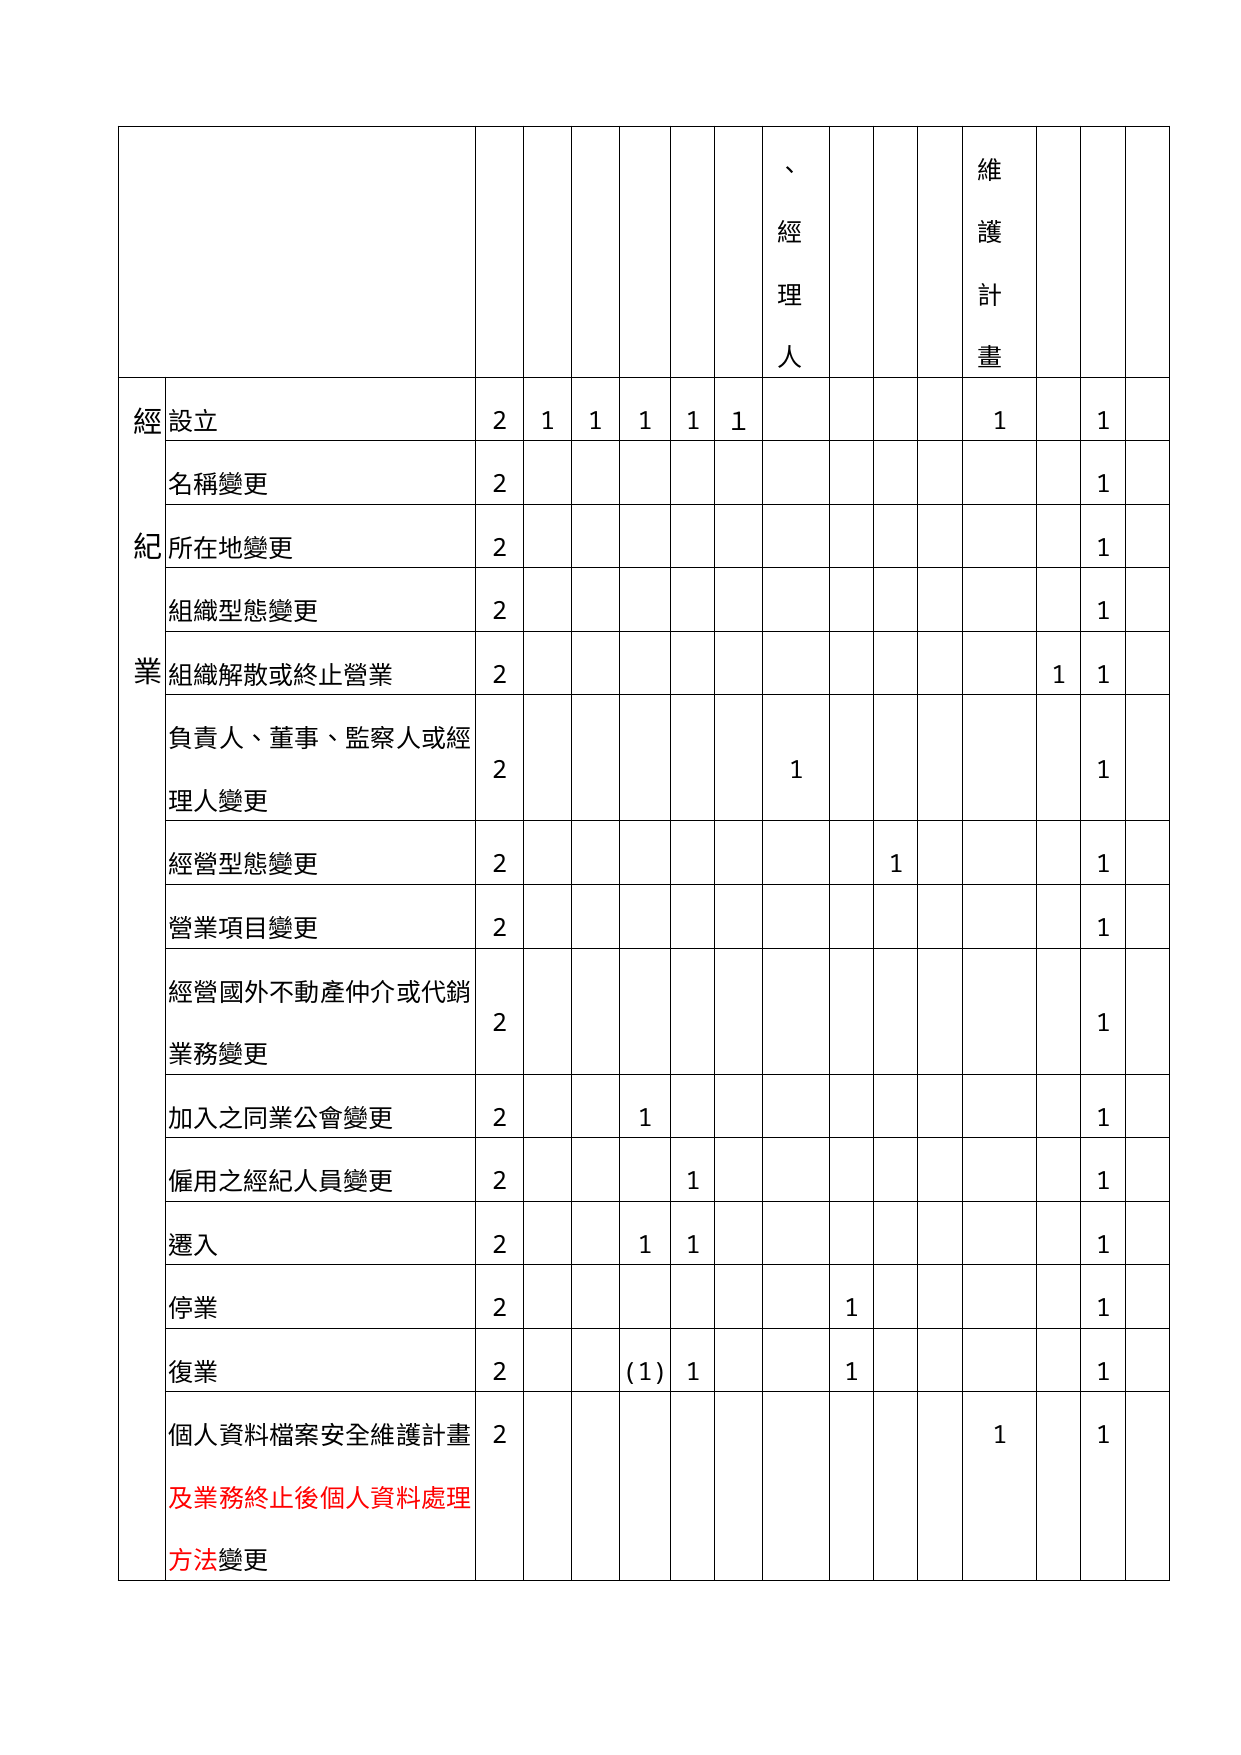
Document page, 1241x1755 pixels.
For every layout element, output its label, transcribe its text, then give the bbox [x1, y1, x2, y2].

table_cell [1037, 441, 1080, 504]
table_cell [874, 1075, 917, 1137]
table_cell 1 [874, 821, 917, 884]
table_cell [671, 568, 714, 631]
table_cell 1 [963, 1392, 1036, 1580]
table_cell 加入之同業公會變更 [166, 1075, 475, 1137]
table_cell [671, 505, 714, 567]
table_cell [918, 1265, 962, 1328]
table_cell 1 [1081, 1075, 1125, 1137]
table_cell 1 [1081, 821, 1125, 884]
table_header [524, 127, 571, 377]
table_cell 1 [1081, 1329, 1125, 1391]
table_cell [830, 441, 873, 504]
table_cell 組織解散或終止營業 [166, 632, 475, 694]
table_cell [1037, 695, 1080, 820]
table_cell [1126, 949, 1169, 1073]
table_cell 1 [524, 378, 571, 440]
table_cell 1 [1081, 1202, 1125, 1264]
table_cell [918, 949, 962, 1073]
table_cell [918, 885, 962, 947]
table_cell 1 [1081, 885, 1125, 947]
table_cell [963, 821, 1036, 884]
table_cell 營業項目變更 [166, 885, 475, 947]
table_cell 1 [1081, 568, 1125, 631]
table_cell [620, 441, 670, 504]
table_cell [763, 885, 829, 947]
table_cell 經營型態變更 [166, 821, 475, 884]
table_cell [874, 505, 917, 567]
table_cell [874, 1138, 917, 1201]
table_cell 1 [1037, 632, 1080, 694]
table_cell [671, 1392, 714, 1580]
table_cell [830, 378, 873, 440]
table_cell [963, 695, 1036, 820]
table_cell [963, 949, 1036, 1073]
table_cell [524, 949, 571, 1073]
table_cell [715, 695, 762, 820]
table_cell [572, 695, 619, 820]
table_header [1037, 127, 1080, 377]
table_cell [715, 1392, 762, 1580]
table_cell [1037, 1329, 1080, 1391]
table_cell 僱用之經紀人員變更 [166, 1138, 475, 1201]
table_cell 1 [830, 1329, 873, 1391]
table_cell [763, 821, 829, 884]
table_cell [874, 1265, 917, 1328]
table_cell [763, 1138, 829, 1201]
table_cell 2 [476, 885, 523, 947]
table_cell [874, 885, 917, 947]
table_cell [874, 1202, 917, 1264]
table_cell [1037, 505, 1080, 567]
table_cell 2 [476, 505, 523, 567]
table_cell [1126, 632, 1169, 694]
table_cell [1037, 821, 1080, 884]
table_cell [763, 949, 829, 1073]
table_cell [1126, 821, 1169, 884]
table_cell [620, 505, 670, 567]
table_cell 經 紀 業 [119, 378, 165, 1580]
table_header [671, 127, 714, 377]
table_cell [963, 1138, 1036, 1201]
table_cell [763, 441, 829, 504]
table_cell [1126, 1329, 1169, 1391]
table_cell [572, 1075, 619, 1137]
table_cell [620, 632, 670, 694]
table_cell [524, 1202, 571, 1264]
table_cell [763, 505, 829, 567]
table_cell 負責人、董事、監察人或經理人變更 [166, 695, 475, 820]
table_cell 復業 [166, 1329, 475, 1391]
table_cell [874, 441, 917, 504]
table_cell [1126, 505, 1169, 567]
table_cell [671, 821, 714, 884]
table_cell [963, 1202, 1036, 1264]
table_header [918, 127, 962, 377]
table_cell [830, 1392, 873, 1580]
table_cell [671, 695, 714, 820]
table_cell [963, 1075, 1036, 1137]
table_cell [830, 821, 873, 884]
table_cell [963, 1265, 1036, 1328]
table_cell [763, 1202, 829, 1264]
table_cell [963, 1329, 1036, 1391]
table_cell [918, 632, 962, 694]
table_header [874, 127, 917, 377]
table_cell [572, 1138, 619, 1201]
table_cell [963, 505, 1036, 567]
table_cell [874, 1392, 917, 1580]
table_cell 1 [620, 378, 670, 440]
table_cell [918, 378, 962, 440]
table_cell [715, 1138, 762, 1201]
table_cell 遷入 [166, 1202, 475, 1264]
table_cell [524, 441, 571, 504]
table_cell [620, 695, 670, 820]
table_cell 1 [830, 1265, 873, 1328]
table_cell [1037, 885, 1080, 947]
table_cell [963, 441, 1036, 504]
table_cell [830, 505, 873, 567]
table_cell [572, 441, 619, 504]
table_cell 1 [671, 1202, 714, 1264]
table_cell 1 [572, 378, 619, 440]
table_cell [715, 949, 762, 1073]
table_cell [671, 949, 714, 1073]
table_cell [918, 1392, 962, 1580]
table_cell 2 [476, 949, 523, 1073]
table_cell 2 [476, 695, 523, 820]
table_cell [830, 695, 873, 820]
table_cell [715, 885, 762, 947]
table_cell [1037, 378, 1080, 440]
table_cell [830, 568, 873, 631]
table_cell [524, 695, 571, 820]
table_cell [874, 632, 917, 694]
table_cell [572, 821, 619, 884]
table_cell [830, 632, 873, 694]
table_cell 名稱變更 [166, 441, 475, 504]
table_cell [763, 568, 829, 631]
table_cell [1037, 1138, 1080, 1201]
table_cell [874, 949, 917, 1073]
table_header 、經理人 [763, 127, 829, 377]
table_cell [918, 821, 962, 884]
table_cell [1037, 1075, 1080, 1137]
table_cell [620, 821, 670, 884]
table_cell [715, 1075, 762, 1137]
table_cell 1 [671, 1138, 714, 1201]
table_cell [963, 885, 1036, 947]
table_cell [524, 885, 571, 947]
table_cell (1) [620, 1329, 670, 1391]
table_cell [715, 1265, 762, 1328]
table_header [1126, 127, 1169, 377]
table_cell 1 [1081, 632, 1125, 694]
table_cell [1126, 1202, 1169, 1264]
table_cell 2 [476, 1075, 523, 1137]
table_header [119, 127, 475, 377]
table_cell [715, 441, 762, 504]
table_cell [763, 1329, 829, 1391]
table_cell 1 [763, 695, 829, 820]
table_cell [671, 632, 714, 694]
table_header [620, 127, 670, 377]
table_cell [1126, 1265, 1169, 1328]
table_cell [620, 885, 670, 947]
table_cell 2 [476, 1329, 523, 1391]
table_cell [572, 1202, 619, 1264]
table_cell [1126, 885, 1169, 947]
table_cell 經營國外不動產仲介或代銷業務變更 [166, 949, 475, 1073]
table_header [572, 127, 619, 377]
table_cell [874, 378, 917, 440]
table_cell [963, 568, 1036, 631]
table_cell [671, 441, 714, 504]
table_cell [620, 1265, 670, 1328]
table_cell 1 [1081, 1138, 1125, 1201]
table_cell [671, 1075, 714, 1137]
table_cell [1037, 1265, 1080, 1328]
table_cell [620, 1392, 670, 1580]
table_cell [1126, 378, 1169, 440]
table_cell [524, 1392, 571, 1580]
table_cell [524, 505, 571, 567]
table_cell 1 [671, 378, 714, 440]
table_cell [572, 632, 619, 694]
table_cell [524, 632, 571, 694]
table_cell [1126, 1392, 1169, 1580]
table_cell [572, 1392, 619, 1580]
table_cell [918, 1329, 962, 1391]
table_cell [1126, 1138, 1169, 1201]
table_cell [918, 1202, 962, 1264]
table_cell [874, 695, 917, 820]
table_cell [763, 1265, 829, 1328]
table_cell [572, 885, 619, 947]
table_cell [1126, 1075, 1169, 1137]
table_cell 1 [671, 1329, 714, 1391]
table_cell 停業 [166, 1265, 475, 1328]
table_cell 1 [1081, 695, 1125, 820]
table_header [830, 127, 873, 377]
table_cell [963, 632, 1036, 694]
table_cell 1 [1081, 1392, 1125, 1580]
table_cell [1126, 441, 1169, 504]
table_cell [715, 1202, 762, 1264]
table_cell [918, 1138, 962, 1201]
table_cell 2 [476, 632, 523, 694]
table_cell [1037, 1202, 1080, 1264]
table_cell 1 [1081, 505, 1125, 567]
table_cell [524, 1138, 571, 1201]
table_cell [1037, 949, 1080, 1073]
table_cell 2 [476, 378, 523, 440]
table_cell 1 [1081, 949, 1125, 1073]
table_cell 1 [1081, 441, 1125, 504]
table_cell [620, 949, 670, 1073]
table_cell １ [715, 378, 762, 440]
table_cell [763, 1075, 829, 1137]
table_cell [715, 632, 762, 694]
table_cell [830, 949, 873, 1073]
table_cell [524, 1265, 571, 1328]
table_header [476, 127, 523, 377]
table_header 維護計畫 [963, 127, 1036, 377]
table_cell [918, 568, 962, 631]
table_cell [572, 568, 619, 631]
table_cell [572, 949, 619, 1073]
table_cell 組織型態變更 [166, 568, 475, 631]
table_cell [572, 505, 619, 567]
table_cell [918, 695, 962, 820]
table_cell 1 [620, 1075, 670, 1137]
table_cell [918, 505, 962, 567]
table_cell [671, 1265, 714, 1328]
table_cell [620, 1138, 670, 1201]
table_cell [1126, 568, 1169, 631]
table_cell [763, 378, 829, 440]
table_cell [874, 568, 917, 631]
table_cell [763, 1392, 829, 1580]
table_cell [1126, 695, 1169, 820]
table_cell [524, 1329, 571, 1391]
table_cell 個人資料檔案安全維護計畫及業務終止後個人資料處理方法變更 [166, 1392, 475, 1580]
table_cell 1 [1081, 1265, 1125, 1328]
table_cell 2 [476, 1392, 523, 1580]
table_cell 1 [620, 1202, 670, 1264]
table_cell 所在地變更 [166, 505, 475, 567]
table_cell [763, 632, 829, 694]
table_cell [918, 1075, 962, 1137]
table_cell 1 [1081, 378, 1125, 440]
table_cell [830, 1202, 873, 1264]
table_cell [1037, 568, 1080, 631]
table_cell [830, 885, 873, 947]
table_cell 2 [476, 821, 523, 884]
table_cell [715, 505, 762, 567]
table_cell 1 [963, 378, 1036, 440]
table_cell [1037, 1392, 1080, 1580]
table_cell 2 [476, 1138, 523, 1201]
table_cell [671, 885, 714, 947]
table_header [715, 127, 762, 377]
table_cell [572, 1329, 619, 1391]
table_cell 2 [476, 1202, 523, 1264]
table_cell 設立 [166, 378, 475, 440]
table_cell 2 [476, 441, 523, 504]
table_cell [524, 821, 571, 884]
table_cell 2 [476, 1265, 523, 1328]
table_cell [874, 1329, 917, 1391]
table_cell [524, 1075, 571, 1137]
table_cell [524, 568, 571, 631]
table_cell [620, 568, 670, 631]
table_cell [830, 1138, 873, 1201]
table_cell 2 [476, 568, 523, 631]
table_cell [715, 1329, 762, 1391]
table_cell [715, 821, 762, 884]
table_cell [830, 1075, 873, 1137]
table_cell [572, 1265, 619, 1328]
table_header [1081, 127, 1125, 377]
table_cell [715, 568, 762, 631]
table_cell [918, 441, 962, 504]
